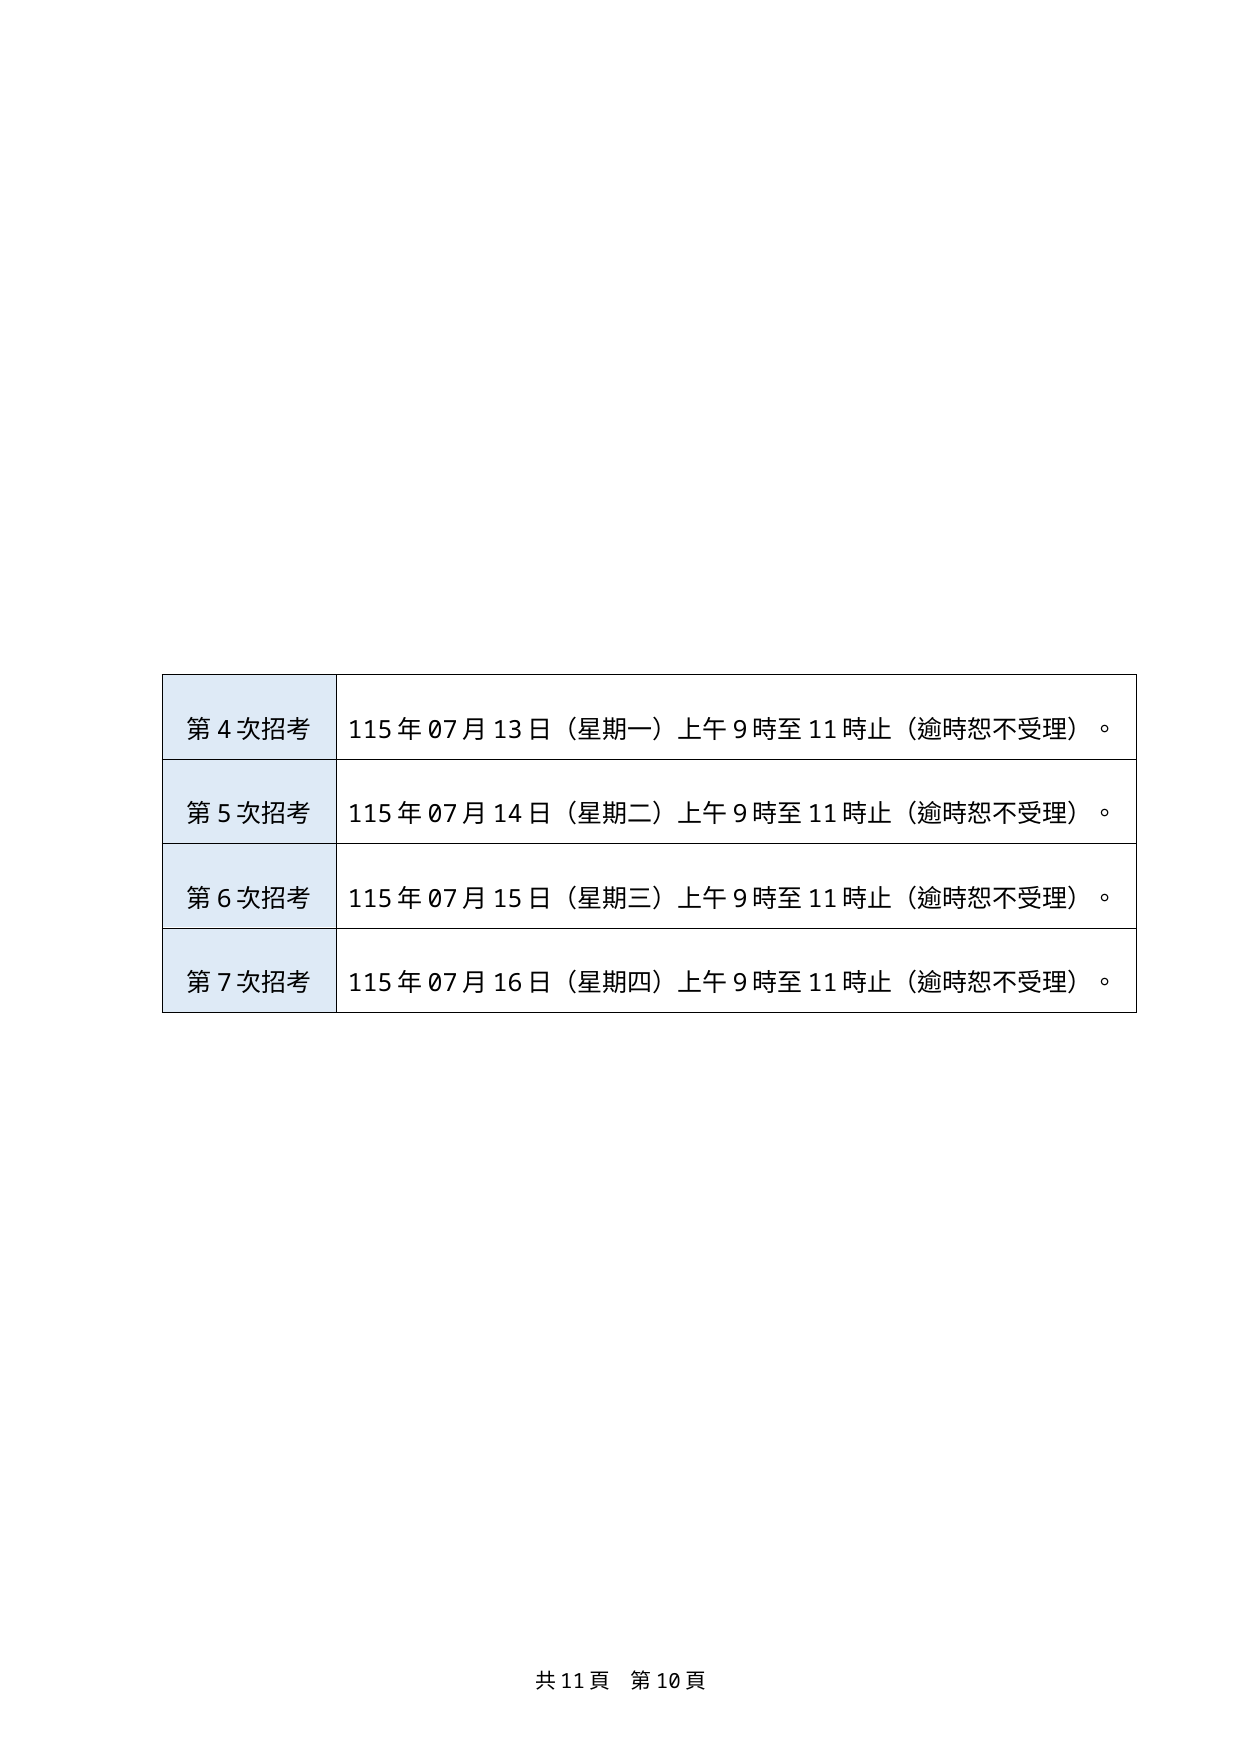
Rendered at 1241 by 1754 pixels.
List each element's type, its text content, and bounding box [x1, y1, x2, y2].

table_cell 第4次招考 [163, 675, 336, 759]
table_cell 第5次招考 [163, 760, 336, 843]
table_cell 115年07月14日（星期二）上午9時至11時止（逾時恕不受理）。 [337, 760, 1136, 843]
table_cell 第7次招考 [163, 929, 336, 1012]
table_cell 115年07月15日（星期三）上午9時至11時止（逾時恕不受理）。 [337, 844, 1136, 927]
table_cell 115年07月16日（星期四）上午9時至11時止（逾時恕不受理）。 [337, 929, 1136, 1012]
table_cell 第6次招考 [163, 844, 336, 927]
table_cell 115年07月13日（星期一）上午9時至11時止（逾時恕不受理）。 [337, 675, 1136, 759]
